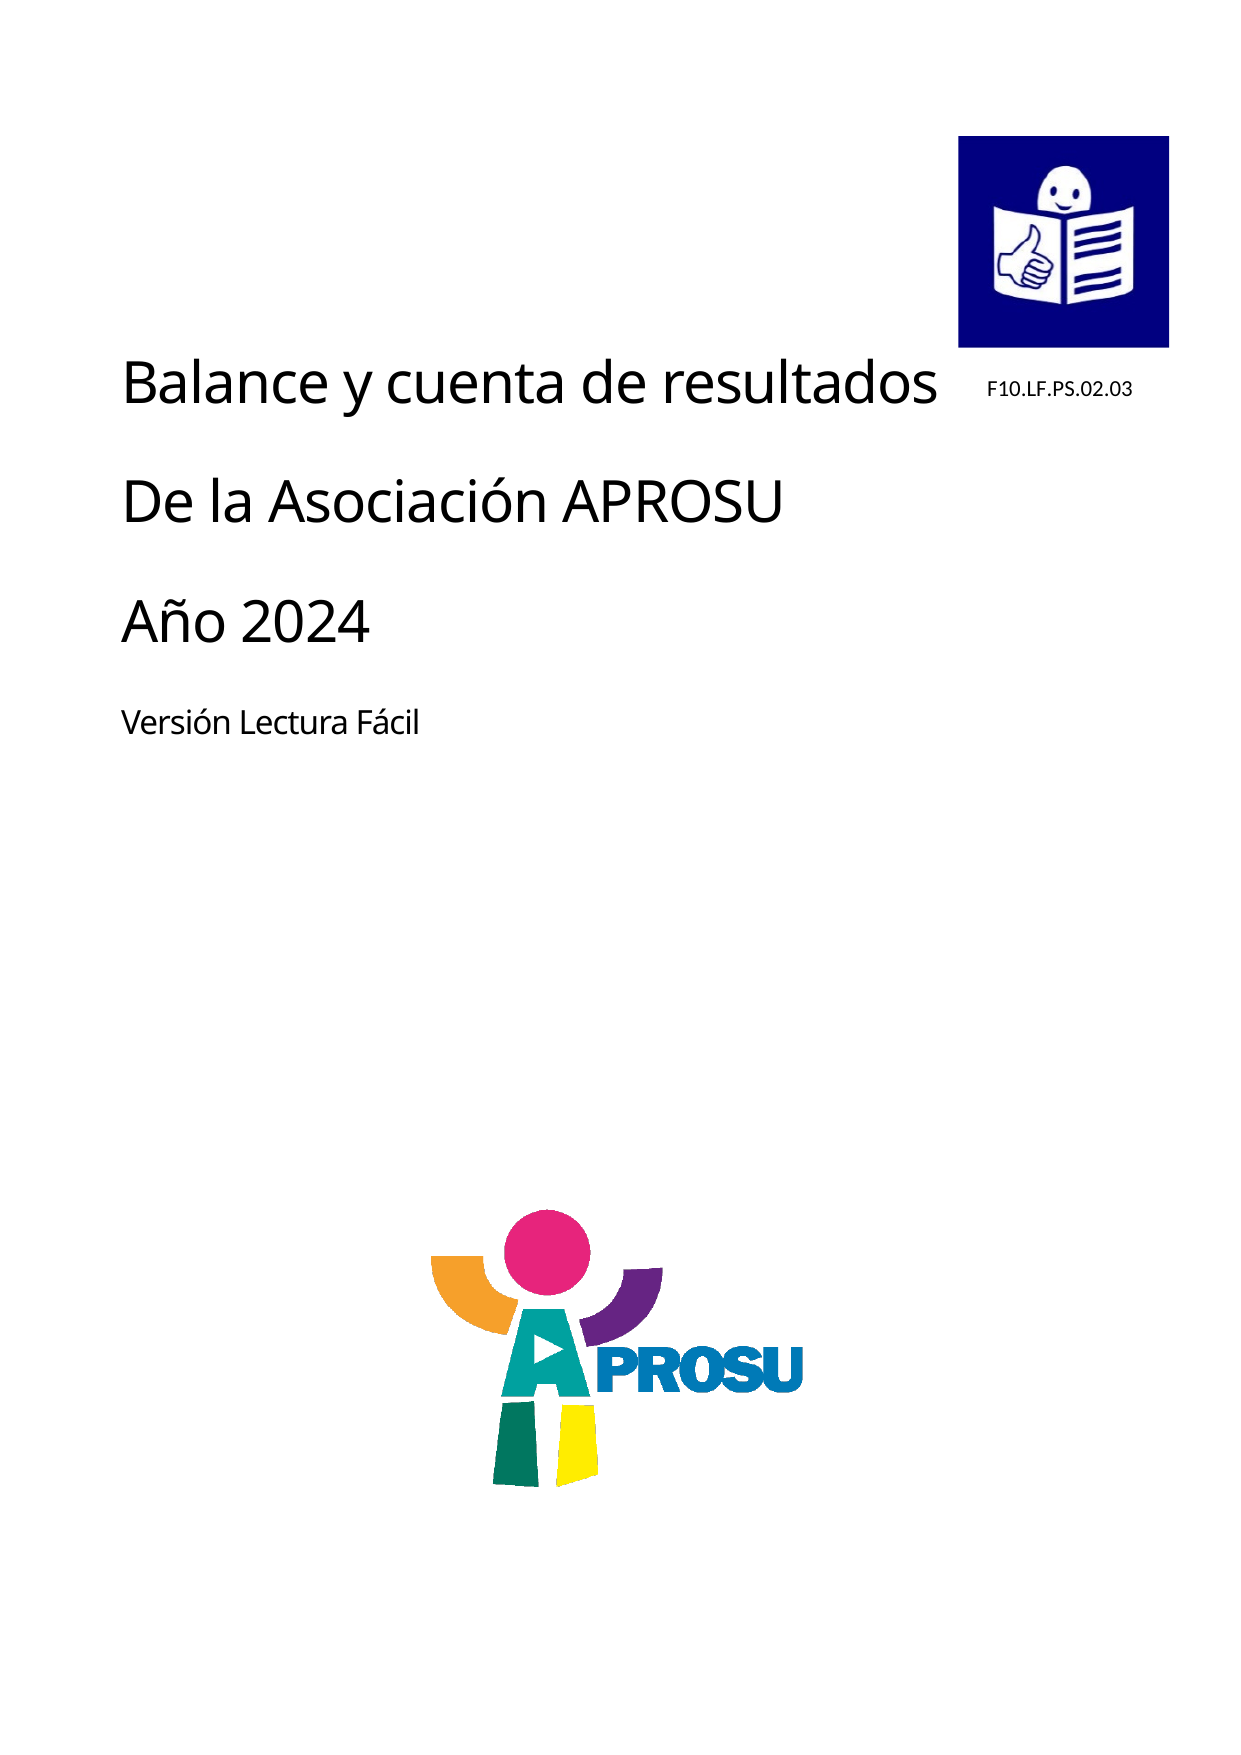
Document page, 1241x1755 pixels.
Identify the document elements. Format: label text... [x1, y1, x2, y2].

text F10.LF.PS.02.03 [987, 374, 1137, 402]
text Balance y cuenta de resultados [121, 341, 1152, 421]
text Año 2024 [121, 580, 1122, 659]
text De la Asociación APROSU [121, 461, 1122, 540]
text Versión Lectura Fácil [121, 699, 1122, 744]
